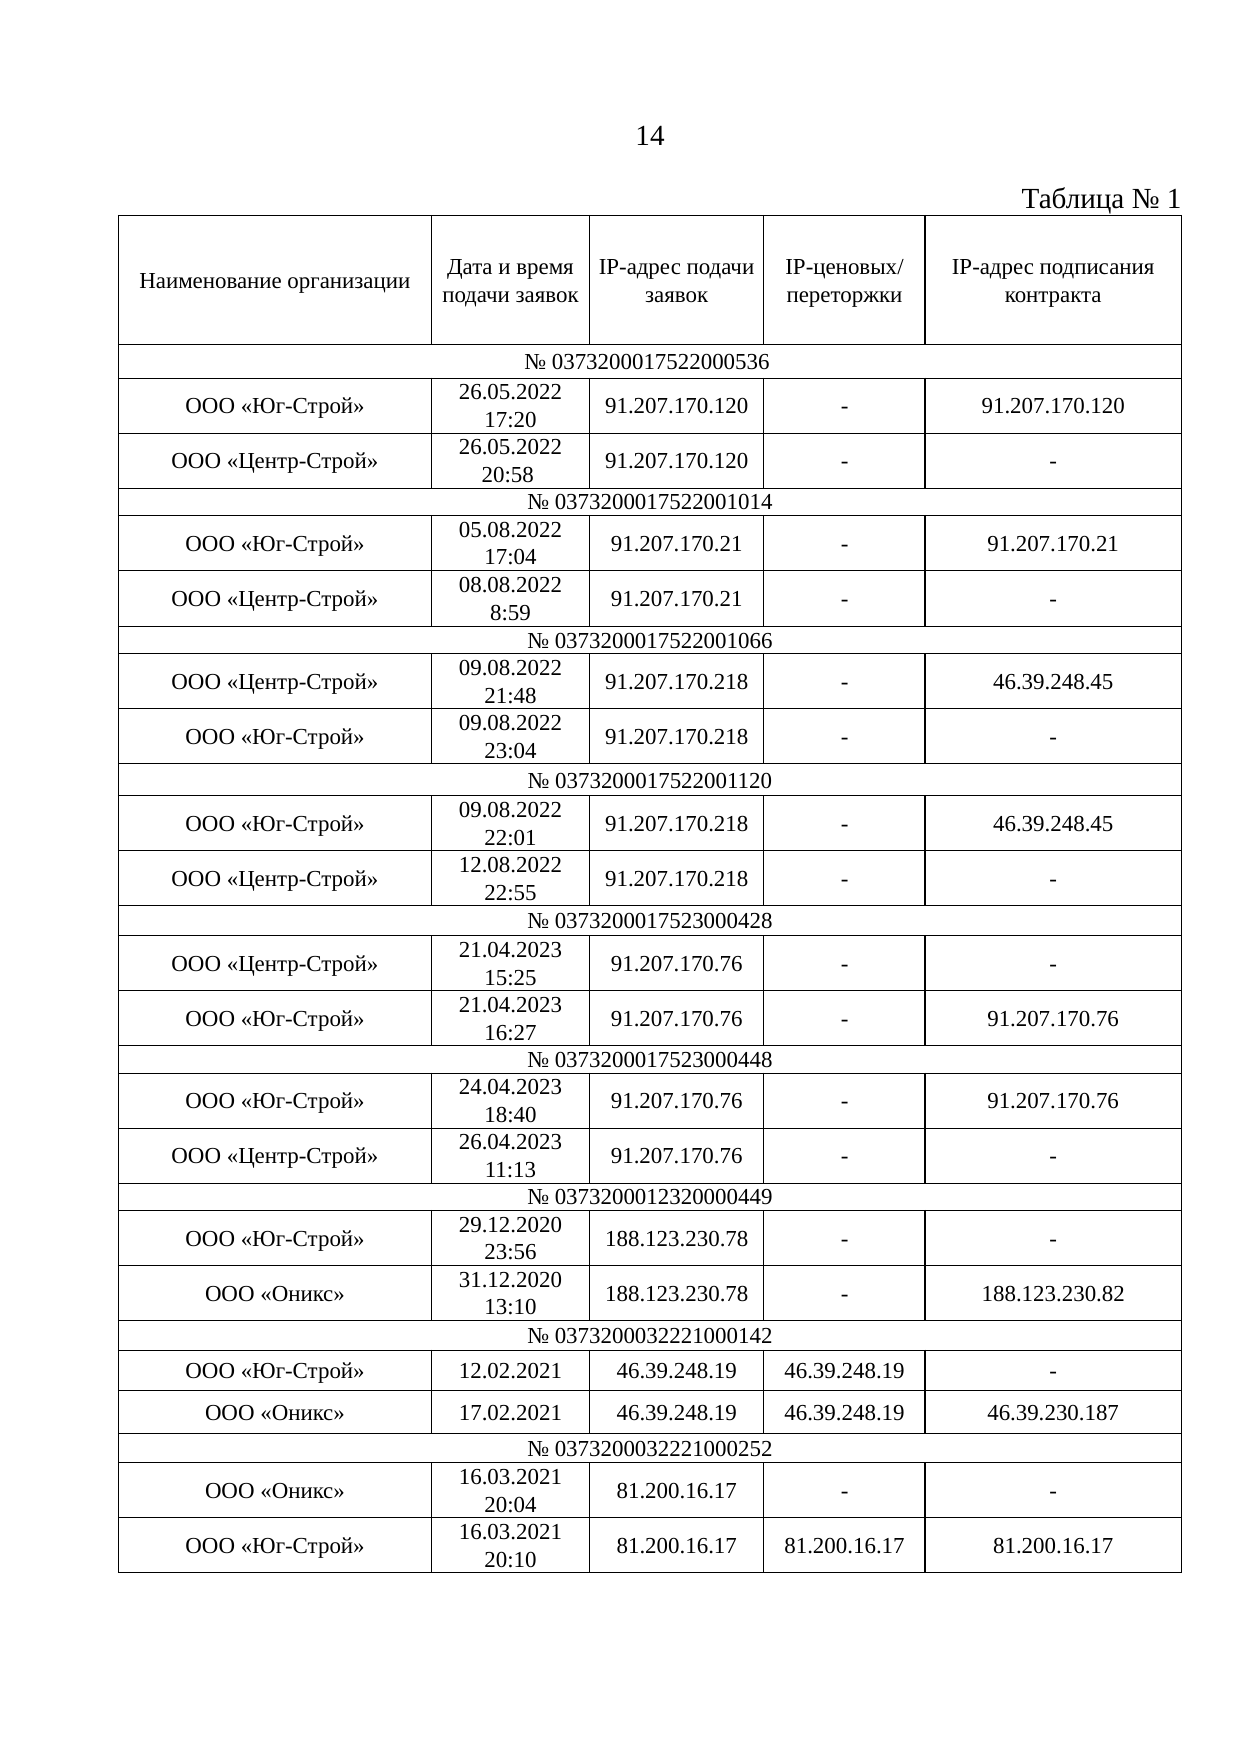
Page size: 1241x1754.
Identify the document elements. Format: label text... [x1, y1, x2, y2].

table_cell - [764, 991, 924, 1045]
table_cell 46.39.248.19 [764, 1351, 924, 1390]
table_cell 46.39.248.19 [590, 1351, 763, 1390]
table_cell 46.39.248.19 [764, 1391, 924, 1432]
table_cell ООО «Юг-Строй» [119, 991, 431, 1045]
table_header IP-адрес подписания контракта [926, 216, 1181, 344]
table_cell ООО «Юг-Строй» [119, 379, 431, 432]
table_cell - [764, 709, 924, 763]
table_cell № 0373200012320000449 [119, 1184, 1181, 1210]
table_cell 91.207.170.218 [590, 796, 763, 850]
table_cell ООО «Оникс» [119, 1391, 431, 1432]
table_cell - [764, 379, 924, 432]
table_cell 31.12.2020 13:10 [432, 1266, 589, 1320]
table_cell 17.02.2021 [432, 1391, 589, 1432]
table_cell 26.04.2023 11:13 [432, 1129, 589, 1182]
table_cell - [764, 1266, 924, 1320]
table_cell - [764, 434, 924, 487]
table_cell 12.02.2021 [432, 1351, 589, 1390]
table_cell 46.39.248.19 [590, 1391, 763, 1432]
table_cell - [764, 1074, 924, 1127]
table_cell ООО «Юг-Строй» [119, 796, 431, 850]
table_cell 91.207.170.218 [590, 851, 763, 905]
table_cell 91.207.170.218 [590, 654, 763, 708]
table_cell ООО «Оникс» [119, 1463, 431, 1517]
table_cell ООО «Юг-Строй» [119, 1074, 431, 1127]
table_cell 91.207.170.76 [926, 991, 1181, 1045]
table_cell ООО «Оникс» [119, 1266, 431, 1320]
table_cell - [764, 796, 924, 850]
table_header IP-адрес подачи заявок [590, 216, 763, 344]
table_cell 91.207.170.218 [590, 709, 763, 763]
table_cell 188.123.230.78 [590, 1266, 763, 1320]
table_cell - [926, 1463, 1181, 1517]
table_cell ООО «Юг-Строй» [119, 1351, 431, 1390]
table_cell 91.207.170.120 [590, 434, 763, 487]
table_cell - [764, 1463, 924, 1517]
table_cell № 0373200017522000536 [119, 345, 1181, 377]
table_cell - [926, 1351, 1181, 1390]
table_cell 81.200.16.17 [590, 1463, 763, 1517]
table_cell ООО «Центр-Строй» [119, 654, 431, 708]
table_header Наименование организации [119, 216, 431, 344]
table_header Дата и время подачи заявок [432, 216, 589, 344]
table_cell 188.123.230.82 [926, 1266, 1181, 1320]
table_cell 24.04.2023 18:40 [432, 1074, 589, 1127]
table_cell № 0373200017522001066 [119, 627, 1181, 653]
table_cell 91.207.170.76 [926, 1074, 1181, 1127]
table_cell - [926, 1129, 1181, 1182]
table_cell 91.207.170.21 [590, 571, 763, 626]
table_cell 91.207.170.76 [590, 936, 763, 990]
table_cell 21.04.2023 15:25 [432, 936, 589, 990]
table_cell 05.08.2022 17:04 [432, 516, 589, 570]
table_cell ООО «Юг-Строй» [119, 1211, 431, 1265]
table_cell 91.207.170.76 [590, 991, 763, 1045]
table_cell - [764, 654, 924, 708]
table_cell 21.04.2023 16:27 [432, 991, 589, 1045]
table_cell ООО «Юг-Строй» [119, 709, 431, 763]
table_cell ООО «Центр-Строй» [119, 1129, 431, 1182]
table_cell - [926, 851, 1181, 905]
table_cell ООО «Центр-Строй» [119, 434, 431, 487]
table_cell 81.200.16.17 [764, 1518, 924, 1572]
table_cell 26.05.2022 20:58 [432, 434, 589, 487]
table_cell - [764, 571, 924, 626]
table_cell 46.39.248.45 [926, 654, 1181, 708]
table_cell 91.207.170.76 [590, 1129, 763, 1182]
table_cell ООО «Центр-Строй» [119, 571, 431, 626]
table_cell 12.08.2022 22:55 [432, 851, 589, 905]
table_cell 16.03.2021 20:04 [432, 1463, 589, 1517]
table_cell 188.123.230.78 [590, 1211, 763, 1265]
table_cell - [764, 1129, 924, 1182]
table_cell № 0373200017523000428 [119, 906, 1181, 935]
table_cell ООО «Центр-Строй» [119, 936, 431, 990]
text Таблица № 1 [118, 181, 1181, 215]
table_cell ООО «Центр-Строй» [119, 851, 431, 905]
table_cell 16.03.2021 20:10 [432, 1518, 589, 1572]
table_cell - [764, 516, 924, 570]
table_cell № 0373200017523000448 [119, 1046, 1181, 1072]
table_cell 91.207.170.21 [926, 516, 1181, 570]
table_cell - [764, 851, 924, 905]
table_cell 29.12.2020 23:56 [432, 1211, 589, 1265]
table_cell № 0373200032221000252 [119, 1434, 1181, 1462]
table_cell 81.200.16.17 [590, 1518, 763, 1572]
table_cell 81.200.16.17 [926, 1518, 1181, 1572]
table_cell 91.207.170.120 [926, 379, 1181, 432]
table_cell № 0373200017522001120 [119, 764, 1181, 795]
table_cell 46.39.248.45 [926, 796, 1181, 850]
table_cell 46.39.230.187 [926, 1391, 1181, 1432]
table_cell 09.08.2022 21:48 [432, 654, 589, 708]
table_cell 26.05.2022 17:20 [432, 379, 589, 432]
table_cell 09.08.2022 23:04 [432, 709, 589, 763]
table_cell - [926, 571, 1181, 626]
table_cell - [764, 936, 924, 990]
table_cell 08.08.2022 8:59 [432, 571, 589, 626]
table_cell 09.08.2022 22:01 [432, 796, 589, 850]
table_cell № 0373200017522001014 [119, 489, 1181, 515]
table_cell - [926, 709, 1181, 763]
table_cell 91.207.170.21 [590, 516, 763, 570]
table_cell - [926, 1211, 1181, 1265]
table_cell ООО «Юг-Строй» [119, 516, 431, 570]
table_cell - [926, 434, 1181, 487]
table_header IP-ценовых/ переторжки [764, 216, 924, 344]
table_cell - [926, 936, 1181, 990]
table_cell 91.207.170.120 [590, 379, 763, 432]
table_cell - [764, 1211, 924, 1265]
table_cell № 0373200032221000142 [119, 1321, 1181, 1349]
table_cell 91.207.170.76 [590, 1074, 763, 1127]
table_cell ООО «Юг-Строй» [119, 1518, 431, 1572]
